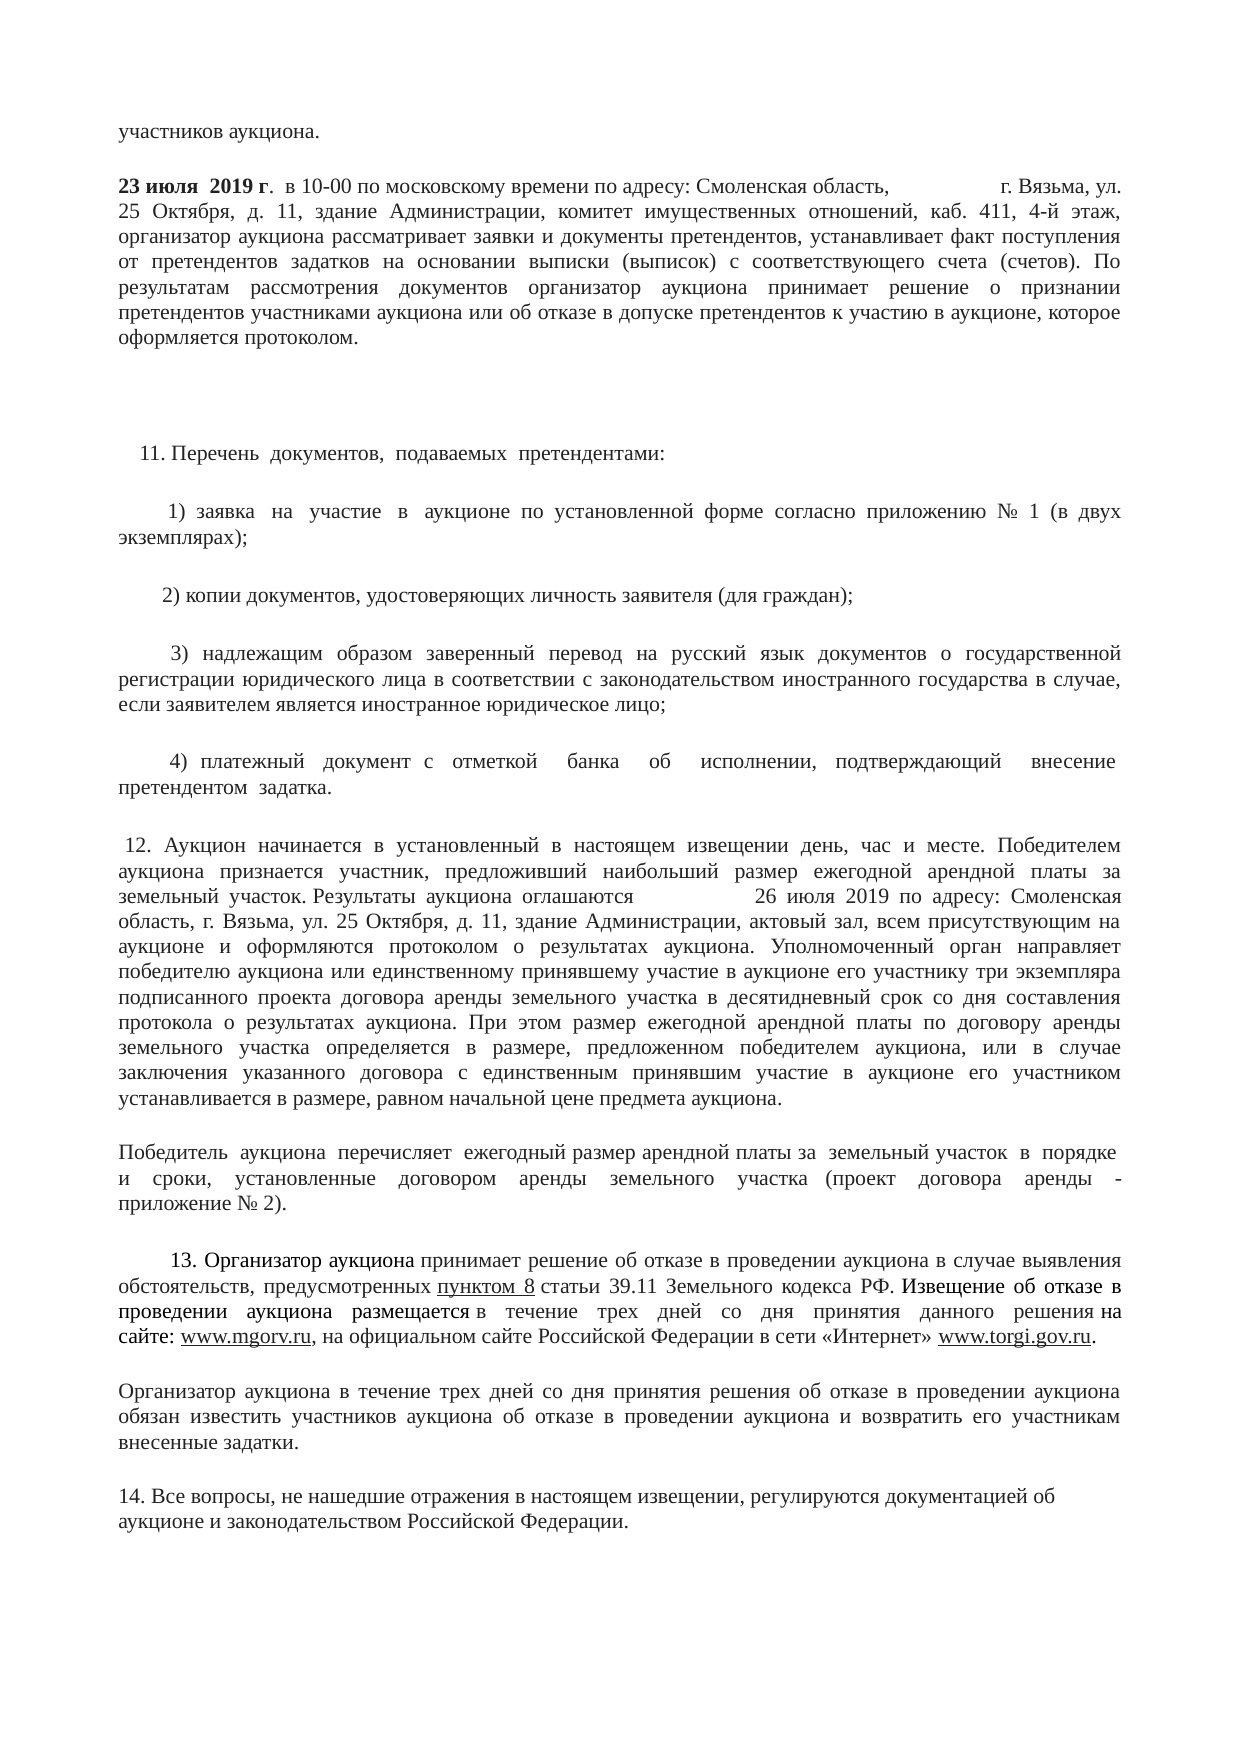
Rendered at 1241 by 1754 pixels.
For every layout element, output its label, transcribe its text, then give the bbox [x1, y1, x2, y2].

table_cell участников аукциона. 23 июля 2019 г. в 10-00 по московскому времени по адресу: Смоленская область, г. Вязьма, ул. 25 Октября, д. 11, здание Администрации, комитет имущественных отношений, каб. 411, 4-й этаж, организатор аукциона рассматривает заявки и документы претендентов, устанавливает факт поступления от претендентов задатков на основании выписки (выписок) с соответствующего счета (счетов). По результатам рассмотрения документов организатор аукциона принимает решение о признании претендентов участниками аукциона или об отказе в допуске претендентов к участию в аукционе, которое оформляется протоколом. 11. Перечень документов, подаваемых претендентами: 1) заявка на участие в аукционе по установленной форме согласно приложению № 1 (в двух экземплярах); 2) копии документов, удостоверяющих личность заявителя (для граждан); 3) надлежащим образом заверенный перевод на русский язык документов о государственной регистрации юридического лица в соответствии с законодательством иностранного государства в случае, если заявителем является иностранное юридическое лицо; 4) платежный документ с отметкой банка об исполнении, подтверждающий внесение претендентом задатка. 12. Аукцион начинается в установленный в настоящем извещении день, час и месте. Победителем аукциона признается участник, предложивший наибольший размер ежегодной арендной платы за земельный участок. Результаты аукциона оглашаются 26 июля 2019 по адресу: Смоленская область, г. Вязьма, ул. 25 Октября, д. 11, здание Администрации, актовый зал, всем присутствующим на аукционе и оформляются протоколом о результатах аукциона. Уполномоченный орган направляет победителю аукциона или единственному принявшему участие в аукционе его участнику три экземпляра подписанного проекта договора аренды земельного участка в десятидневный срок со дня составления протокола о результатах аукциона. При этом размер ежегодной арендной платы по договору аренды земельного участка определяется в размере, предложенном победителем аукциона, или в случае заключения указанного договора с единственным принявшим участие в аукционе его участником устанавливается в размере, равном начальной цене предмета аукциона. Победитель аукциона перечисляет ежегодный размер арендной платы за земельный участок в порядке и сроки, установленные договором аренды земельного участка (проект договора аренды - приложение № 2). 13. Организатор аукциона принимает решение об отказе в проведении аукциона в случае выявления обстоятельств, предусмотренных пунктом 8 статьи 39.11 Земельного кодекса РФ. Извещение об отказе в проведении аукциона размещается в течение трех дней со дня принятия данного решения на сайте: www.mgorv.ru, на официальном сайте Российской Федерации в сети «Интернет» www.torgi.gov.ru. Организатор аукциона в течение трех дней со дня принятия решения об отказе в проведении аукциона обязан известить участников аукциона об отказе в проведении аукциона и возвратить его участникам внесенные задатки. 14. Все вопросы, не нашедшие отражения в настоящем извещении, регулируются документацией об аукционе и законодательством Российской Федерации. [118, 118, 1122, 1563]
